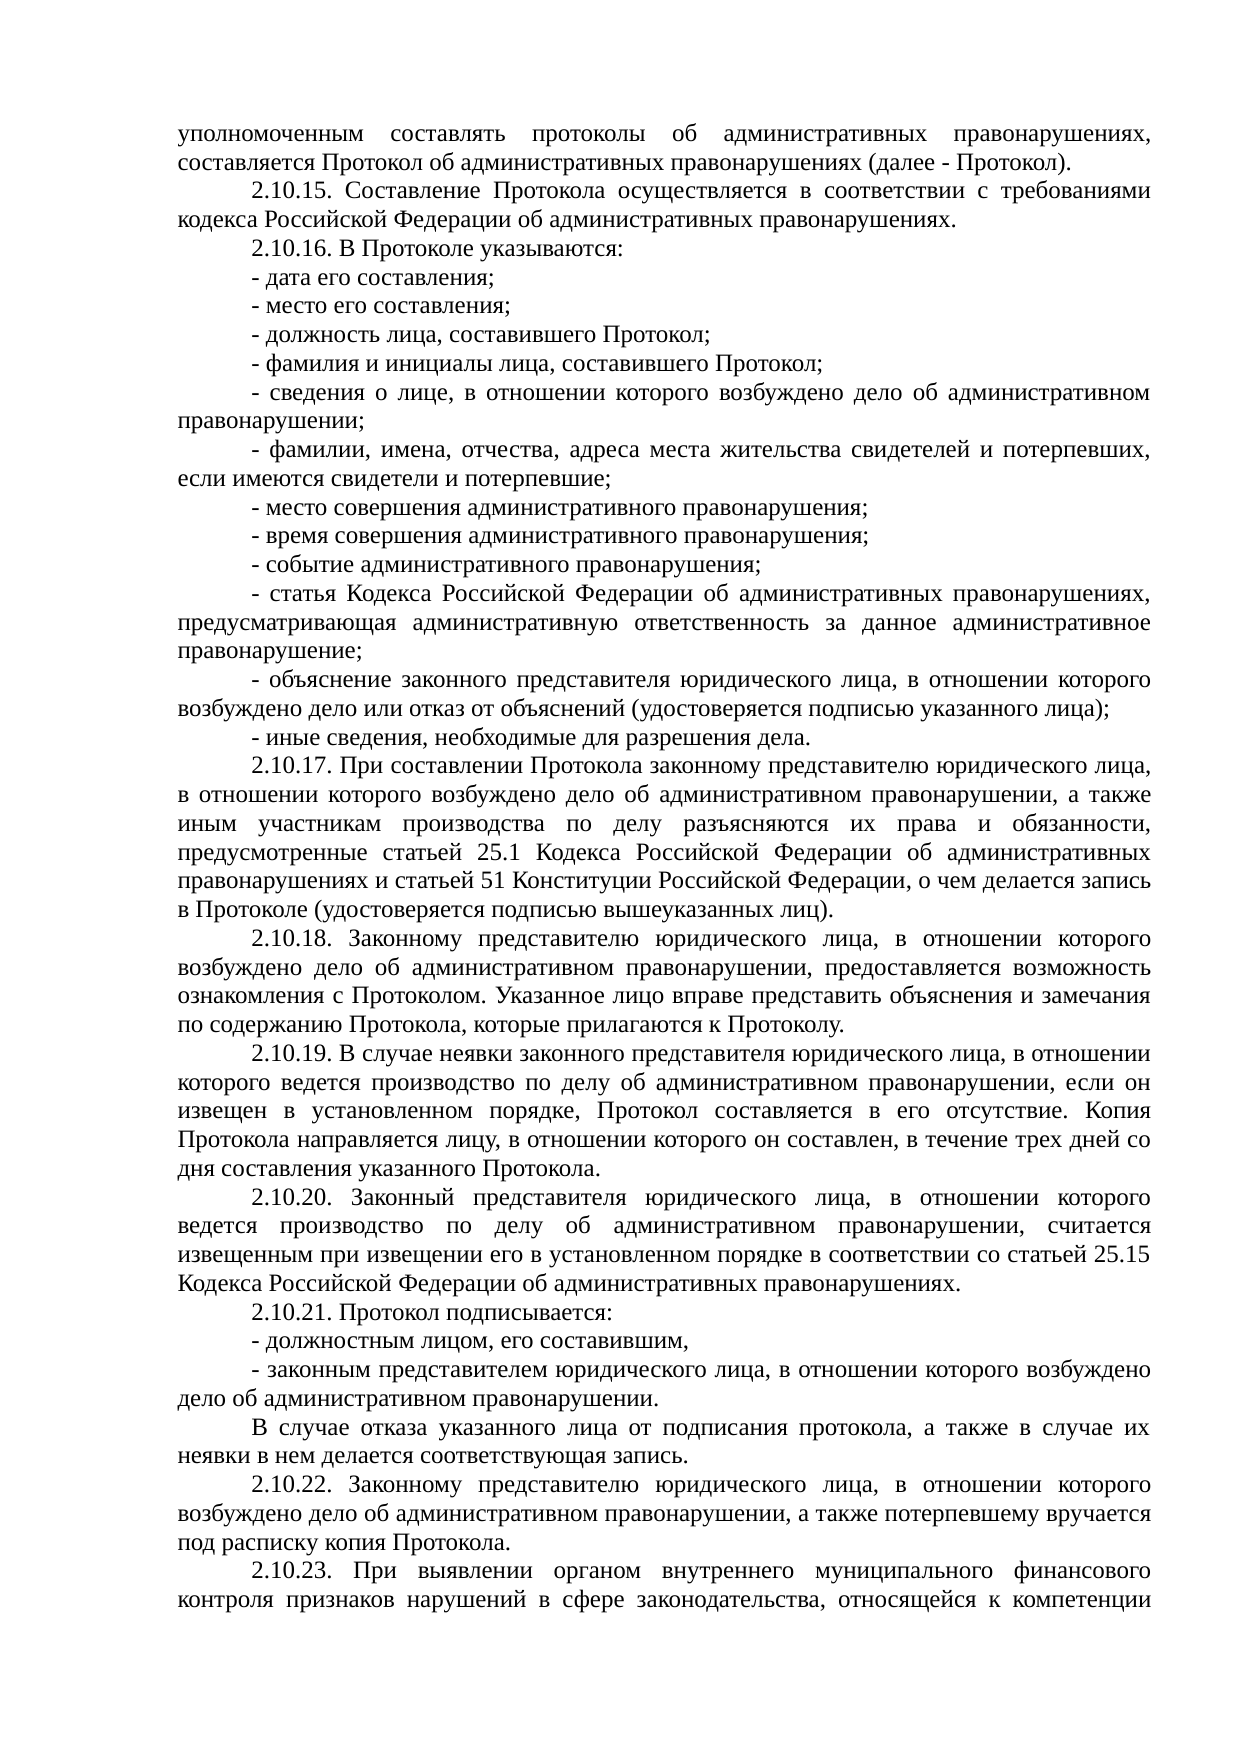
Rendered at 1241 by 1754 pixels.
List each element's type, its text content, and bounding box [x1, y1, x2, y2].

text 2.10.18. Законному представителю юридического лица, в отношении которого возбуждено дело об административном правонарушении, предоставляется возможность ознакомления с Протоколом. Указанное лицо вправе представить объяснения и замечания по содержанию Протокола, которые прилагаются к Протоколу. [177, 923, 1152, 1038]
text 2.10.22. Законному представителю юридического лица, в отношении которого возбуждено дело об административном правонарушении, а также потерпевшему вручается под расписку копия Протокола. [177, 1469, 1152, 1556]
text В случае отказа указанного лица от подписания протокола, а также в случае их неявки в нем делается соответствующая запись. [177, 1412, 1152, 1469]
text 2.10.20. Законный представителя юридического лица, в отношении которого ведется производство по делу об административном правонарушении, считается извещенным при извещении его в установленном порядке в соответствии со статьей 25.15 Кодекса Российской Федерации об административных правонарушениях. [177, 1182, 1152, 1297]
text - фамилия и инициалы лица, составившего Протокол; [177, 348, 1152, 377]
text - объяснение законного представителя юридического лица, в отношении которого возбуждено дело или отказ от объяснений (удостоверяется подписью указанного лица); [177, 664, 1152, 722]
text 2.10.16. В Протоколе указываются: [177, 233, 1152, 262]
text - сведения о лице, в отношении которого возбуждено дело об административном правонарушении; [177, 377, 1152, 434]
text - место его составления; [177, 291, 1152, 319]
text 2.10.23. При выявлении органом внутреннего муниципального финансового контроля признаков нарушений в сфере законодательства, относящейся к компетенции [177, 1556, 1152, 1613]
text - должностным лицом, его составившим, [177, 1326, 1152, 1354]
text 2.10.21. Протокол подписывается: [177, 1297, 1152, 1326]
text - фамилии, имена, отчества, адреса места жительства свидетелей и потерпевших, если имеются свидетели и потерпевшие; [177, 434, 1152, 492]
text 2.10.17. При составлении Протокола законному представителю юридического лица, в отношении которого возбуждено дело об административном правонарушении, а также иным участникам производства по делу разъясняются их права и обязанности, предусмотренные статьей 25.1 Кодекса Российской Федерации об административных правонарушениях и статьей 51 Конституции Российской Федерации, о чем делается запись в Протоколе (удостоверяется подписью вышеуказанных лиц). [177, 751, 1152, 923]
text 2.10.15. Составление Протокола осуществляется в соответствии с требованиями кодекса Российской Федерации об административных правонарушениях. [177, 176, 1152, 233]
text - должность лица, составившего Протокол; [177, 319, 1152, 348]
text - событие административного правонарушения; [177, 549, 1152, 578]
text - законным представителем юридического лица, в отношении которого возбуждено дело об административном правонарушении. [177, 1354, 1152, 1412]
text - статья Кодекса Российской Федерации об административных правонарушениях, предусматривающая административную ответственность за данное административное правонарушение; [177, 578, 1152, 664]
text уполномоченным составлять протоколы об административных правонарушениях, составляется Протокол об административных правонарушениях (далее - Протокол). [177, 118, 1152, 176]
text - иные сведения, необходимые для разрешения дела. [177, 722, 1152, 751]
text 2.10.19. В случае неявки законного представителя юридического лица, в отношении которого ведется производство по делу об административном правонарушении, если он извещен в установленном порядке, Протокол составляется в его отсутствие. Копия Протокола направляется лицу, в отношении которого он составлен, в течение трех дней со дня составления указанного Протокола. [177, 1038, 1152, 1182]
text - дата его составления; [177, 262, 1152, 291]
text - время совершения административного правонарушения; [177, 521, 1152, 549]
text - место совершения административного правонарушения; [177, 492, 1152, 521]
